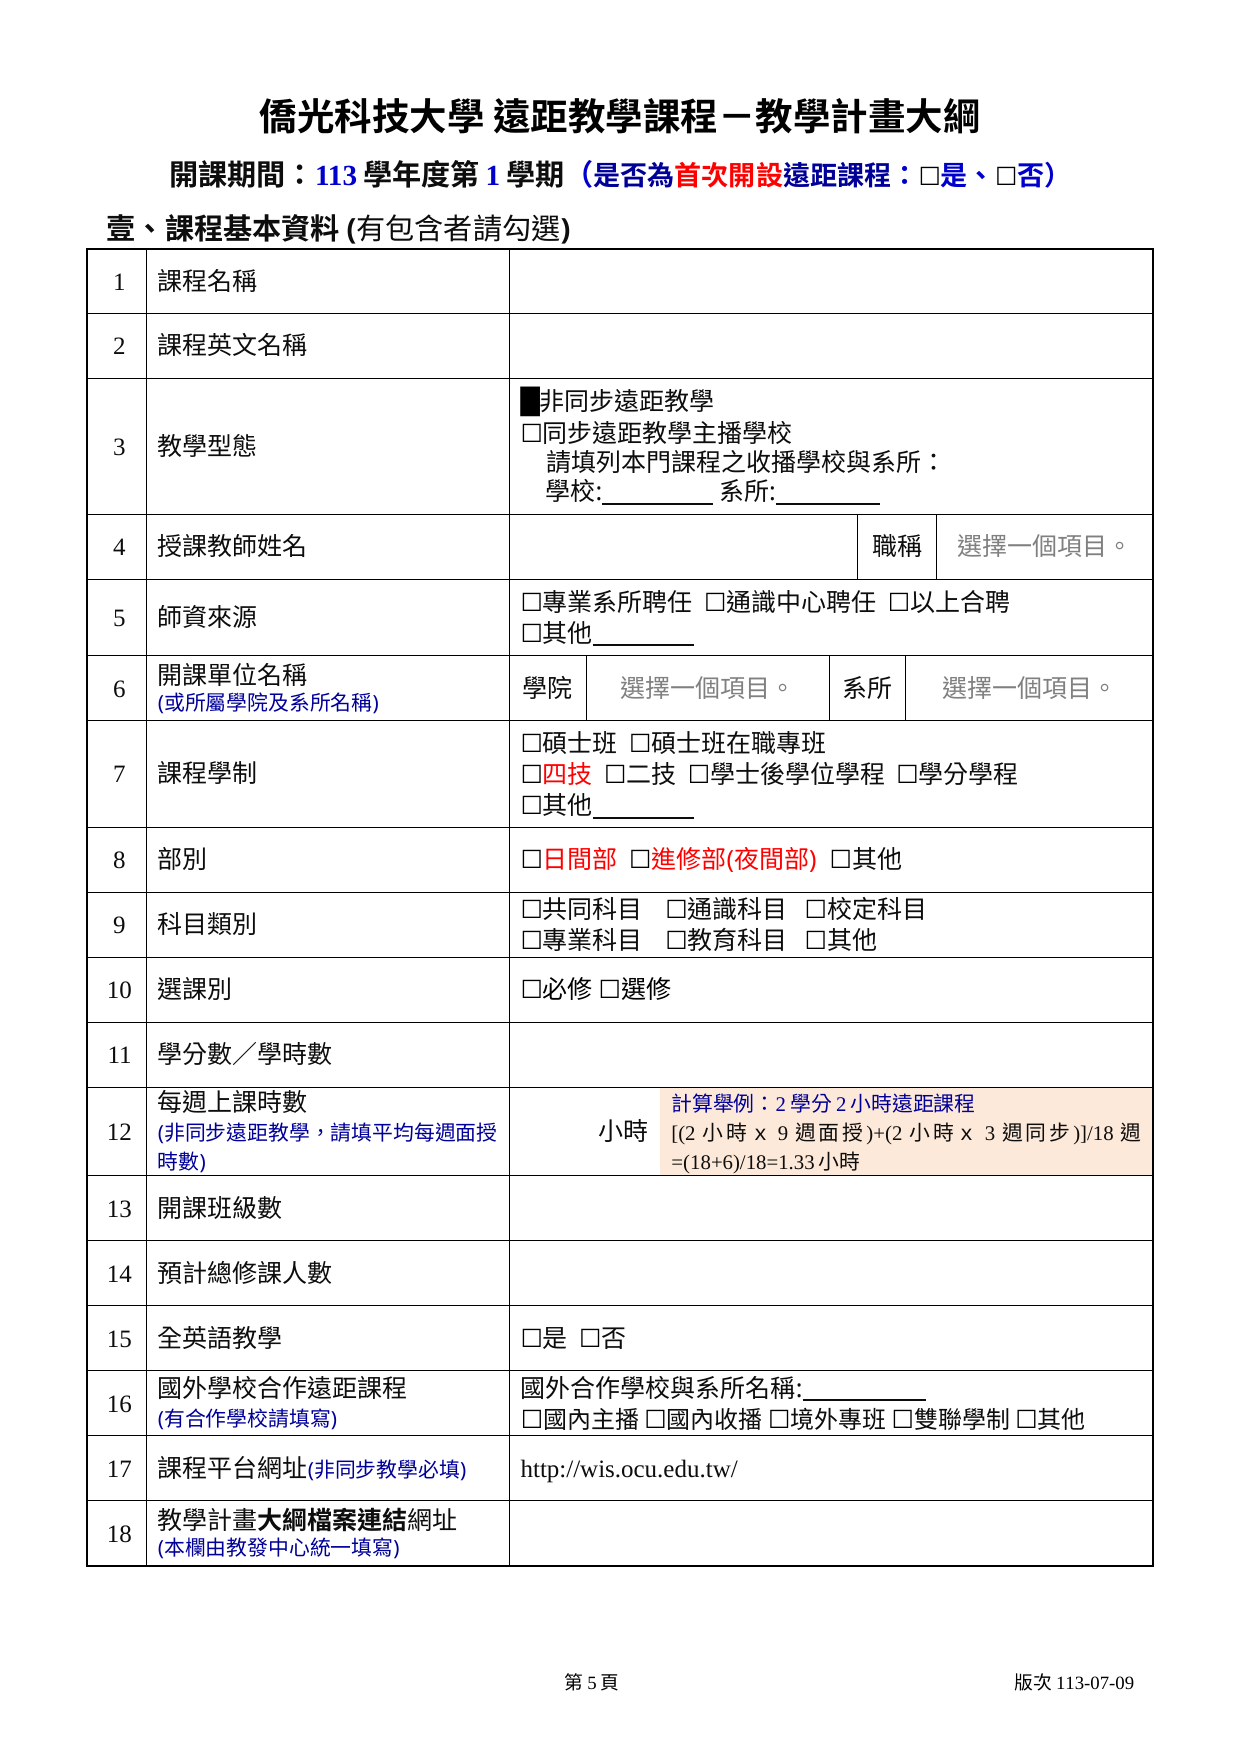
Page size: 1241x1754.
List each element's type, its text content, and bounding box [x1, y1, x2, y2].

table_cell 師資來源 [147, 580, 509, 655]
table_cell 計算舉例：2學分2小時遠距課程 [(2小時ｘ9週面授)+(2小時ｘ3週同步)]/18週=(18+6)/18=1.33小時 [660, 1088, 1152, 1175]
table_cell 16 [88, 1371, 146, 1435]
table_cell 開課班級數 [147, 1176, 509, 1240]
table_cell ☐是 ☐否 [510, 1306, 1152, 1370]
table_cell 13 [88, 1176, 146, 1240]
table_cell 5 [88, 580, 146, 655]
table_cell 課程平台網址(非同步教學必填) [147, 1436, 509, 1500]
table_cell 選擇一個項目。 [587, 656, 829, 720]
table_cell 14 [88, 1241, 146, 1305]
table_cell ☐碩士班 ☐碩士班在職專班 ☐四技 ☐二技 ☐學士後學位學程 ☐學分學程 ☐其他 [510, 721, 1152, 827]
table_cell 11 [88, 1023, 146, 1087]
table_cell ☐日間部 ☐進修部(夜間部) ☐其他 [510, 828, 1152, 892]
table_cell 全英語教學 [147, 1306, 509, 1370]
table_cell 2 [88, 314, 146, 378]
table_cell [510, 1023, 1152, 1087]
table_cell 6 [88, 656, 146, 720]
text 壹、課程基本資料 (有包含者請勾選) [106, 205, 1134, 248]
table_cell 開課單位名稱 (或所屬學院及系所名稱) [147, 656, 509, 720]
table_cell 15 [88, 1306, 146, 1370]
table_cell 學分數／學時數 [147, 1023, 509, 1087]
table_cell 教學型態 [147, 379, 509, 514]
table_cell ☐專業系所聘任 ☐通識中心聘任 ☐以上合聘 ☐其他 [510, 580, 1152, 655]
table_cell [510, 515, 857, 579]
table_cell 課程英文名稱 [147, 314, 509, 378]
table_cell [510, 1176, 1152, 1240]
table_cell 課程學制 [147, 721, 509, 827]
table_cell ☐必修 ☐選修 [510, 958, 1152, 1022]
table_cell 18 [88, 1501, 146, 1565]
table_cell 教學計畫大綱檔案連結網址 (本欄由教發中心統一填寫) [147, 1501, 509, 1565]
table_cell [510, 1241, 1152, 1305]
table_cell 系所 [830, 656, 905, 720]
table_cell 8 [88, 828, 146, 892]
table_cell ☐共同科目 ☐通識科目 ☐校定科目 ☐專業科目 ☐教育科目 ☐其他 [510, 893, 1152, 957]
table_cell 選擇一個項目。 [906, 656, 1152, 720]
table_header 課程名稱 [147, 250, 509, 313]
table_cell 國外合作學校與系所名稱: ☐國內主播 ☐國內收播 ☐境外專班 ☐雙聯學制 ☐其他 [510, 1371, 1152, 1435]
table_cell 選擇一個項目。 [937, 515, 1152, 579]
table_cell 每週上課時數 (非同步遠距教學，請填平均每週面授時數) [147, 1088, 509, 1175]
table_cell 學院 [510, 656, 586, 720]
table_cell 預計總修課人數 [147, 1241, 509, 1305]
table_cell 7 [88, 721, 146, 827]
table_cell 選課別 [147, 958, 509, 1022]
table_cell 職稱 [858, 515, 936, 579]
table_cell 國外學校合作遠距課程 (有合作學校請填寫) [147, 1371, 509, 1435]
text 開課期間：113學年度第1學期（是否為首次開設遠距課程：☐是、☐否） [106, 152, 1134, 194]
table_header [510, 250, 1152, 313]
table_cell [510, 314, 1152, 378]
table_cell 科目類別 [147, 893, 509, 957]
table_header 1 [88, 250, 146, 313]
table_cell 4 [88, 515, 146, 579]
table_cell 10 [88, 958, 146, 1022]
text 僑光科技大學 遠距教學課程－教學計畫大綱 [106, 91, 1134, 141]
table_cell █非同步遠距教學 ☐同步遠距教學主播學校 請填列本門課程之收播學校與系所： 學校: 系所: [510, 379, 1152, 514]
table_cell http://wis.ocu.edu.tw/ [510, 1436, 1152, 1500]
table_cell 9 [88, 893, 146, 957]
table_cell 12 [88, 1088, 146, 1175]
table_cell 部別 [147, 828, 509, 892]
table_cell 3 [88, 379, 146, 514]
table_cell [510, 1501, 1152, 1565]
table_cell 17 [88, 1436, 146, 1500]
table_cell 授課教師姓名 [147, 515, 509, 579]
table_cell 小時 [510, 1088, 660, 1175]
